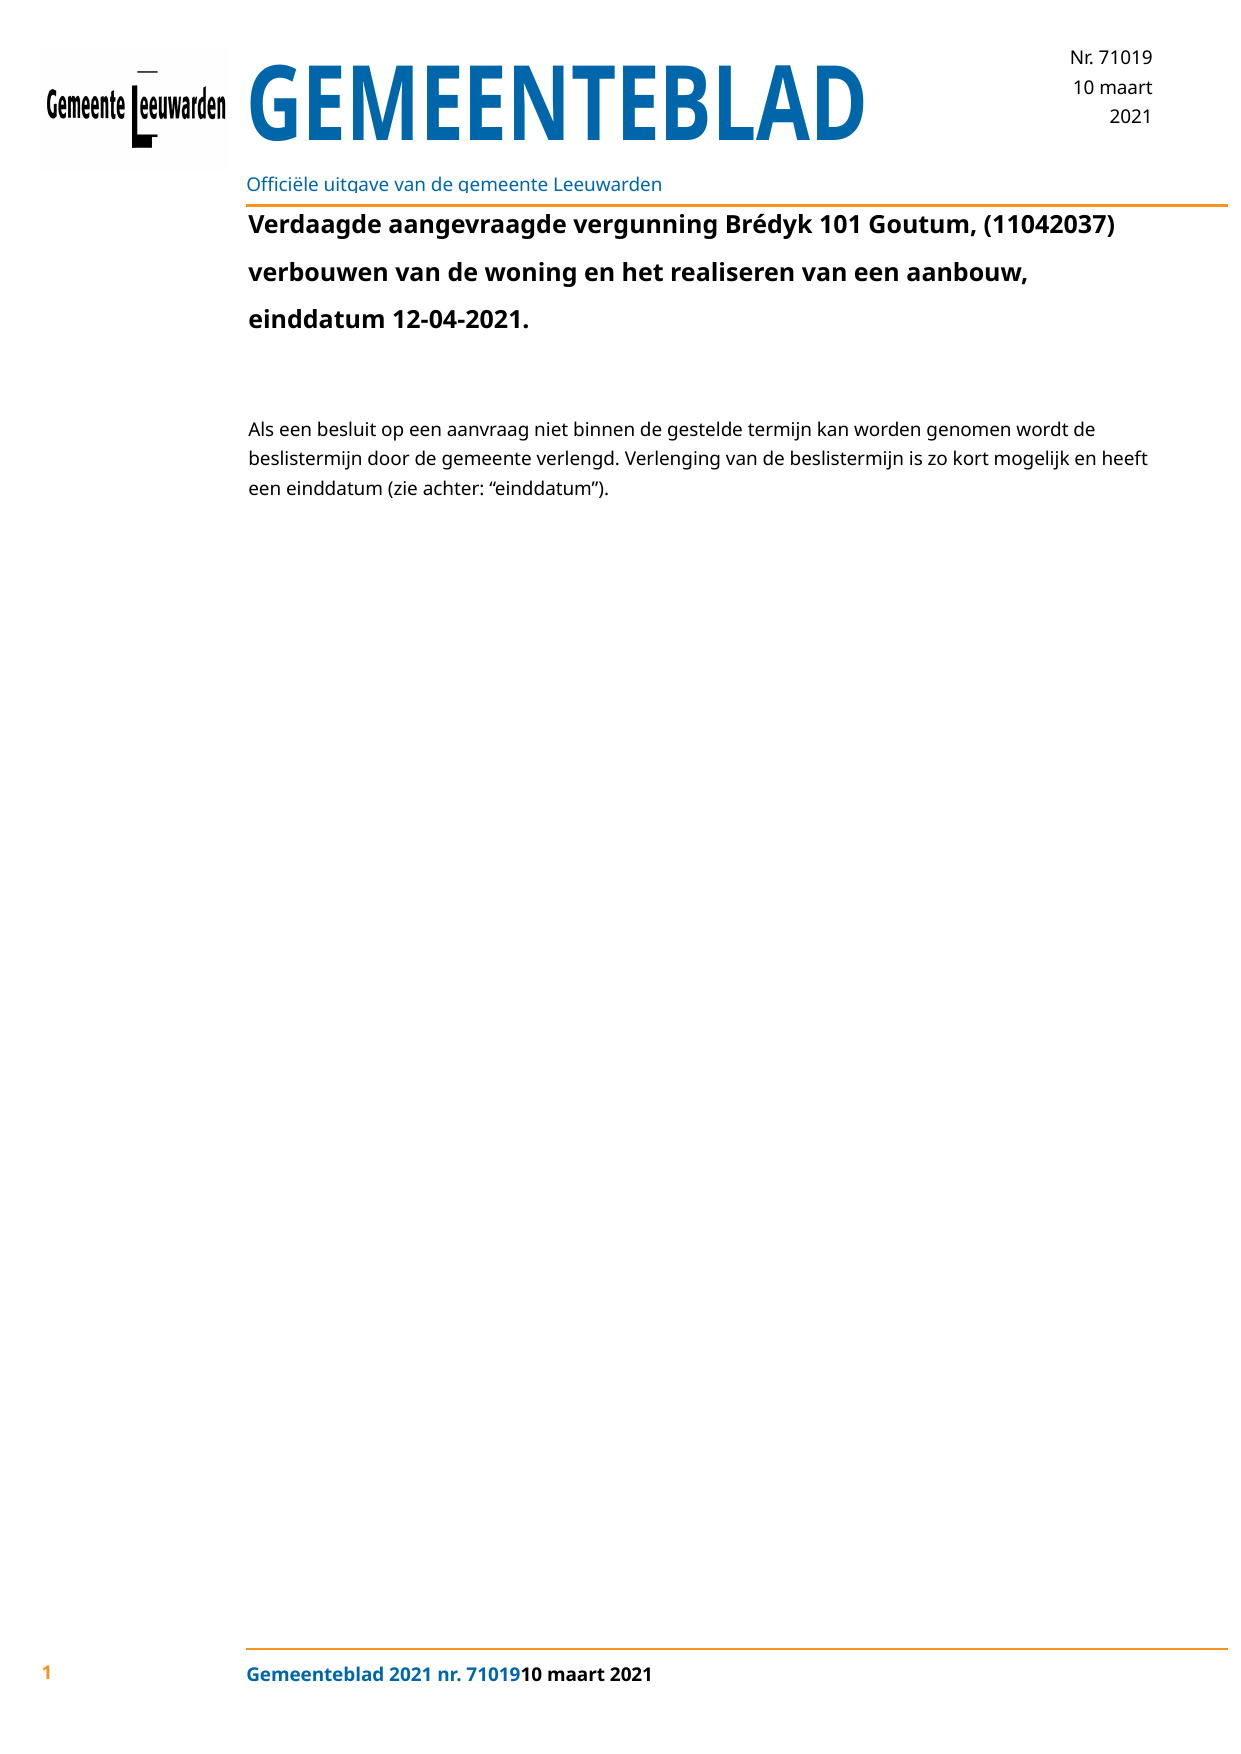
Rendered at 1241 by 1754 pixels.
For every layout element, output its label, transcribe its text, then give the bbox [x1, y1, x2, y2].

text Verdaagde aangevraagde vergunning Brédyk 101 Goutum, (11042037) verbouwen van de woning en het realiseren van een aanbouw, einddatum 12-04-2021. [248, 207, 1152, 336]
text Als een besluit op een aanvraag niet binnen de gestelde termijn kan worden genomen wordt de beslistermijn door de gemeente verlengd. Verlenging van de beslistermijn is zo kort mogelijk en heeft een einddatum (zie achter: “einddatum”). [248, 416, 1152, 501]
picture [41, 47, 231, 172]
